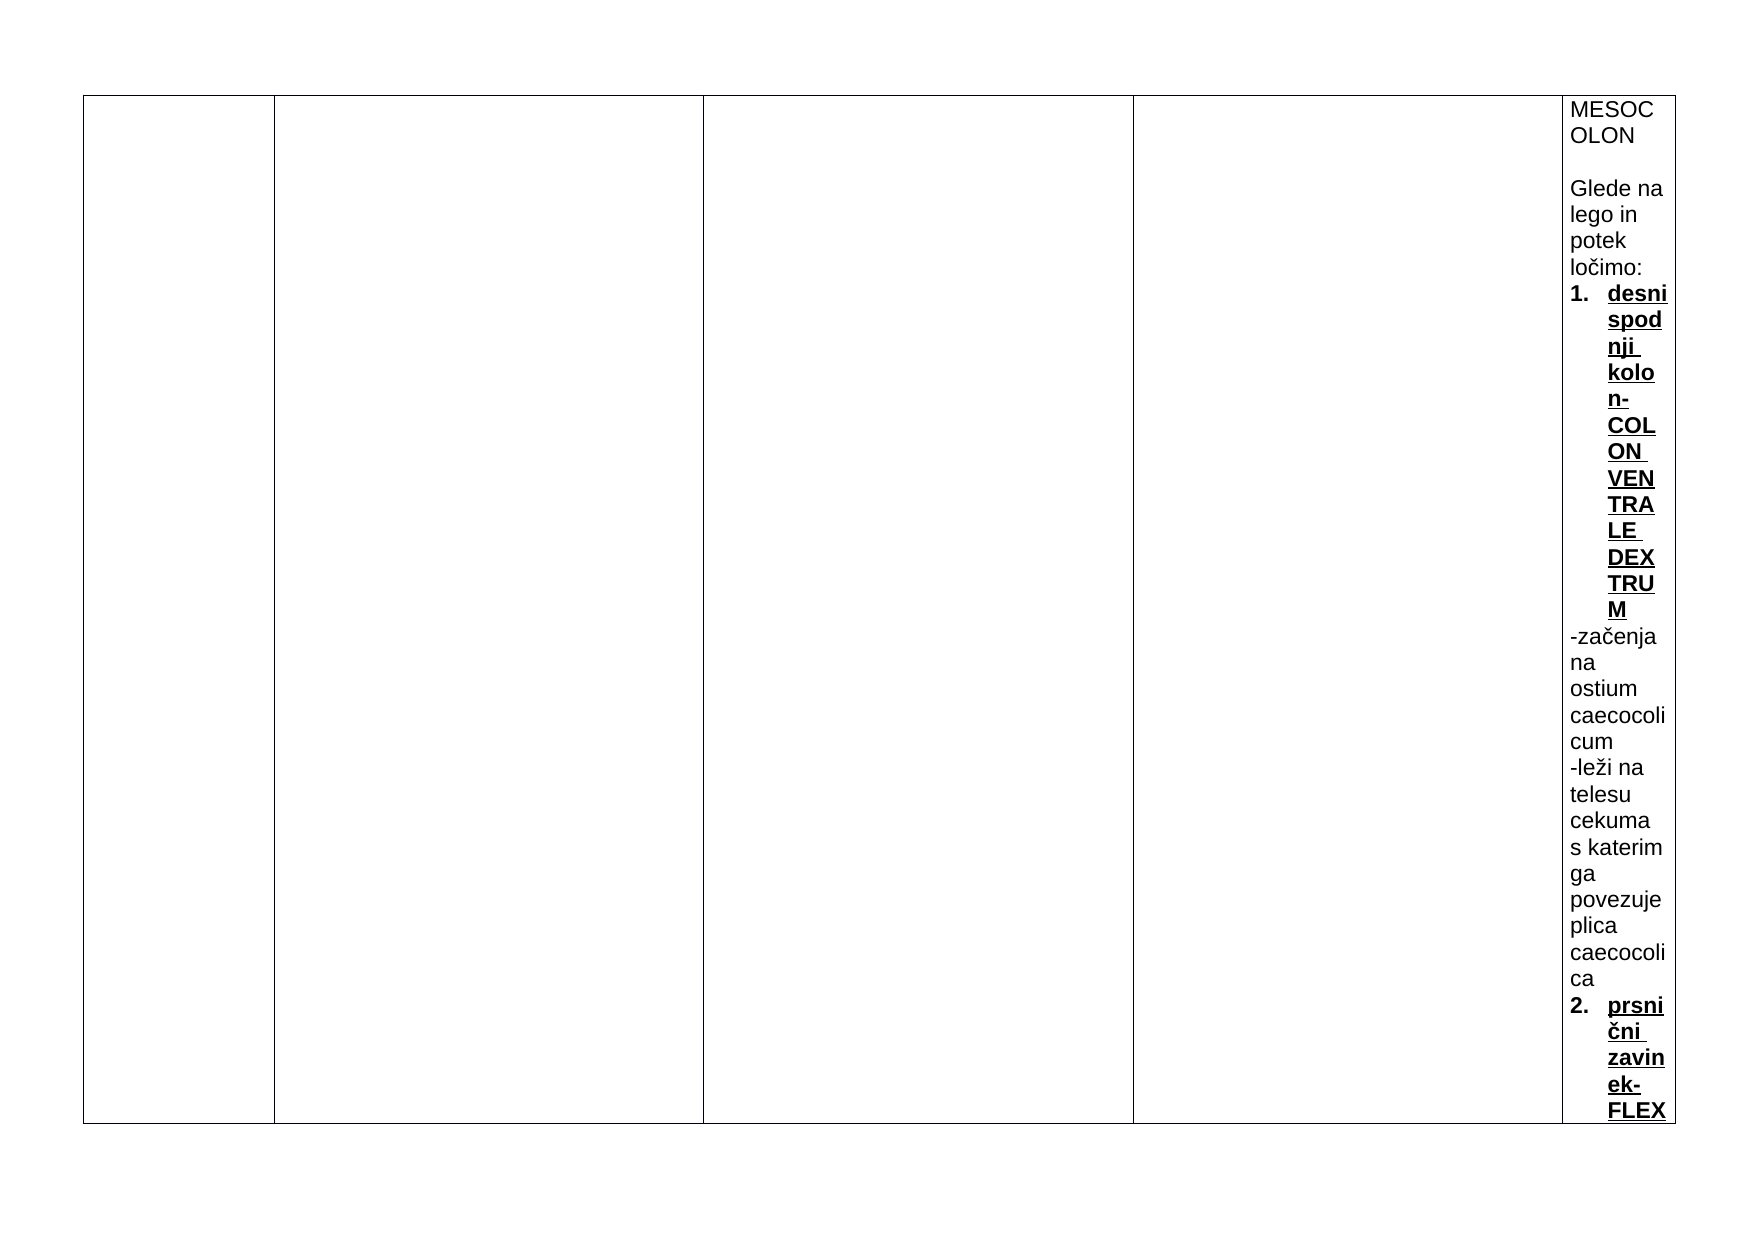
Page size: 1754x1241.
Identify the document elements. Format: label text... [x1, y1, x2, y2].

table_cell -najdaljši -iz 3 delov: začetna kolonova zanka-ANSA PROXIMALIS COLI -iz treh krakov: a)prvi krak:neposredno nadaljevanje slepega črevesa; pod desno ledvico obrne dors.lat. v nov krak b)drugi krak:nad njim leži duodeni ascenden c)tretji krak: blizu je leva ledvica;krak se obrne naprej spiralasta kolonova zanka-ANSA SPIRALIS COLI -kolon se zoži -levo se pritisne k oporkovi plošči -dvokraka zanka,kraka sta med seboj vzporedna -teme zanke je v centru spirale;in tako imamo k centru potekajoče zanke (GYRI CENTRIPETALES) in proč potekajoče zanke (GYRI CENTRIFUGALES) -osrednji zavinek(posreduje preobrat centripetalnih v centrifugalne)- FLEXURA CENTRALIS končna kolonova zanka-ANSA DISTALIS COLI -iz dveh krakov: a)dors. krak:poteka nazaj b)ventr.krak:poteka naprej in se prilega zadnji centrifugalni vijugi [1134, 96, 1562, 1123]
table_cell [84, 96, 274, 1123]
table_cell MESOCOLON Glede na lego in potek ločimo: desni spodnji kolon-COLON VENTRALE DEXTRUM -začenja na ostium caecocolicum -leži na telesu cekuma s katerim ga povezuje plica caecocolica prsnični zavinek-FLEX [1563, 96, 1675, 1123]
table_cell [275, 96, 703, 1123]
table_cell [704, 96, 1133, 1123]
